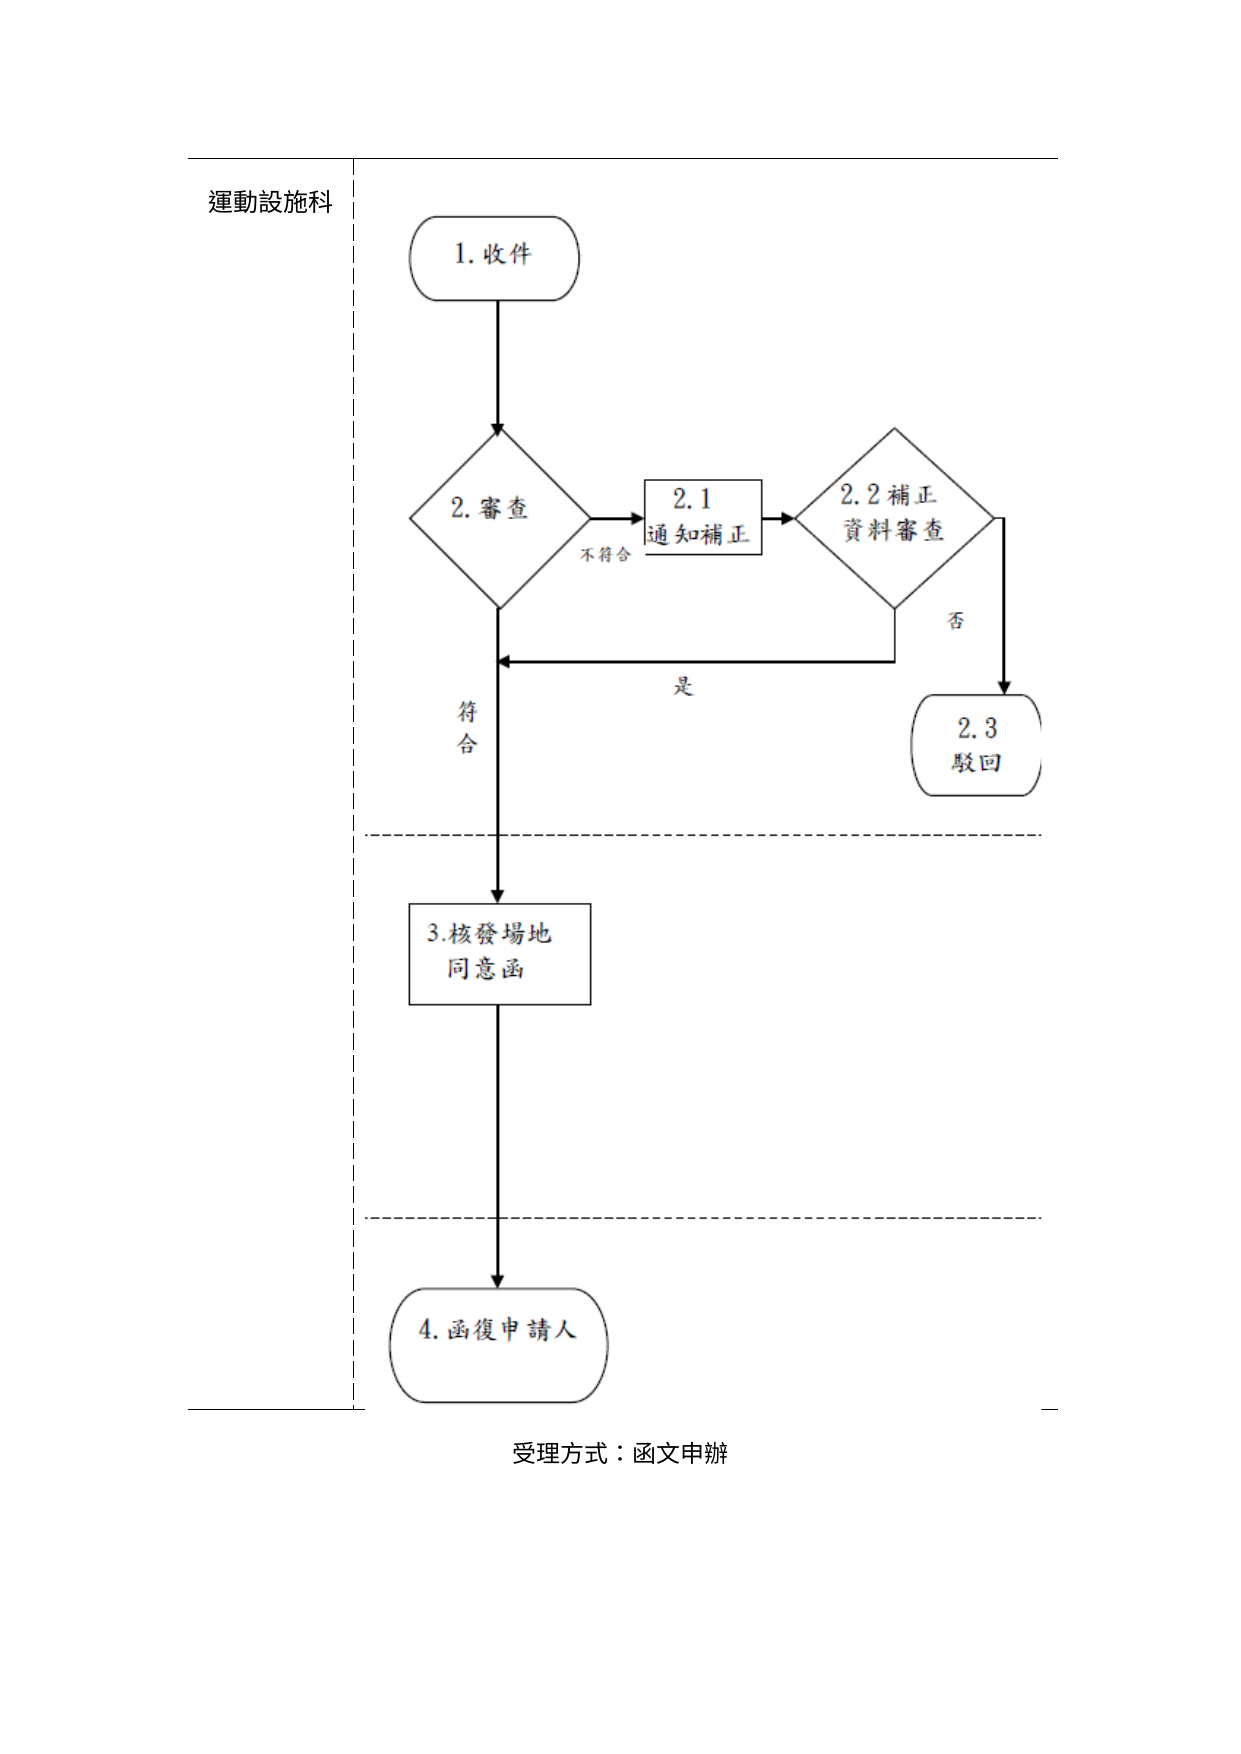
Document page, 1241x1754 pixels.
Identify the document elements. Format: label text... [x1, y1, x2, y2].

table_cell 運動設施科 [188, 159, 354, 1409]
text 受理方式：函文申辦 [187, 1410, 1053, 1473]
table_cell [354, 159, 1058, 1409]
